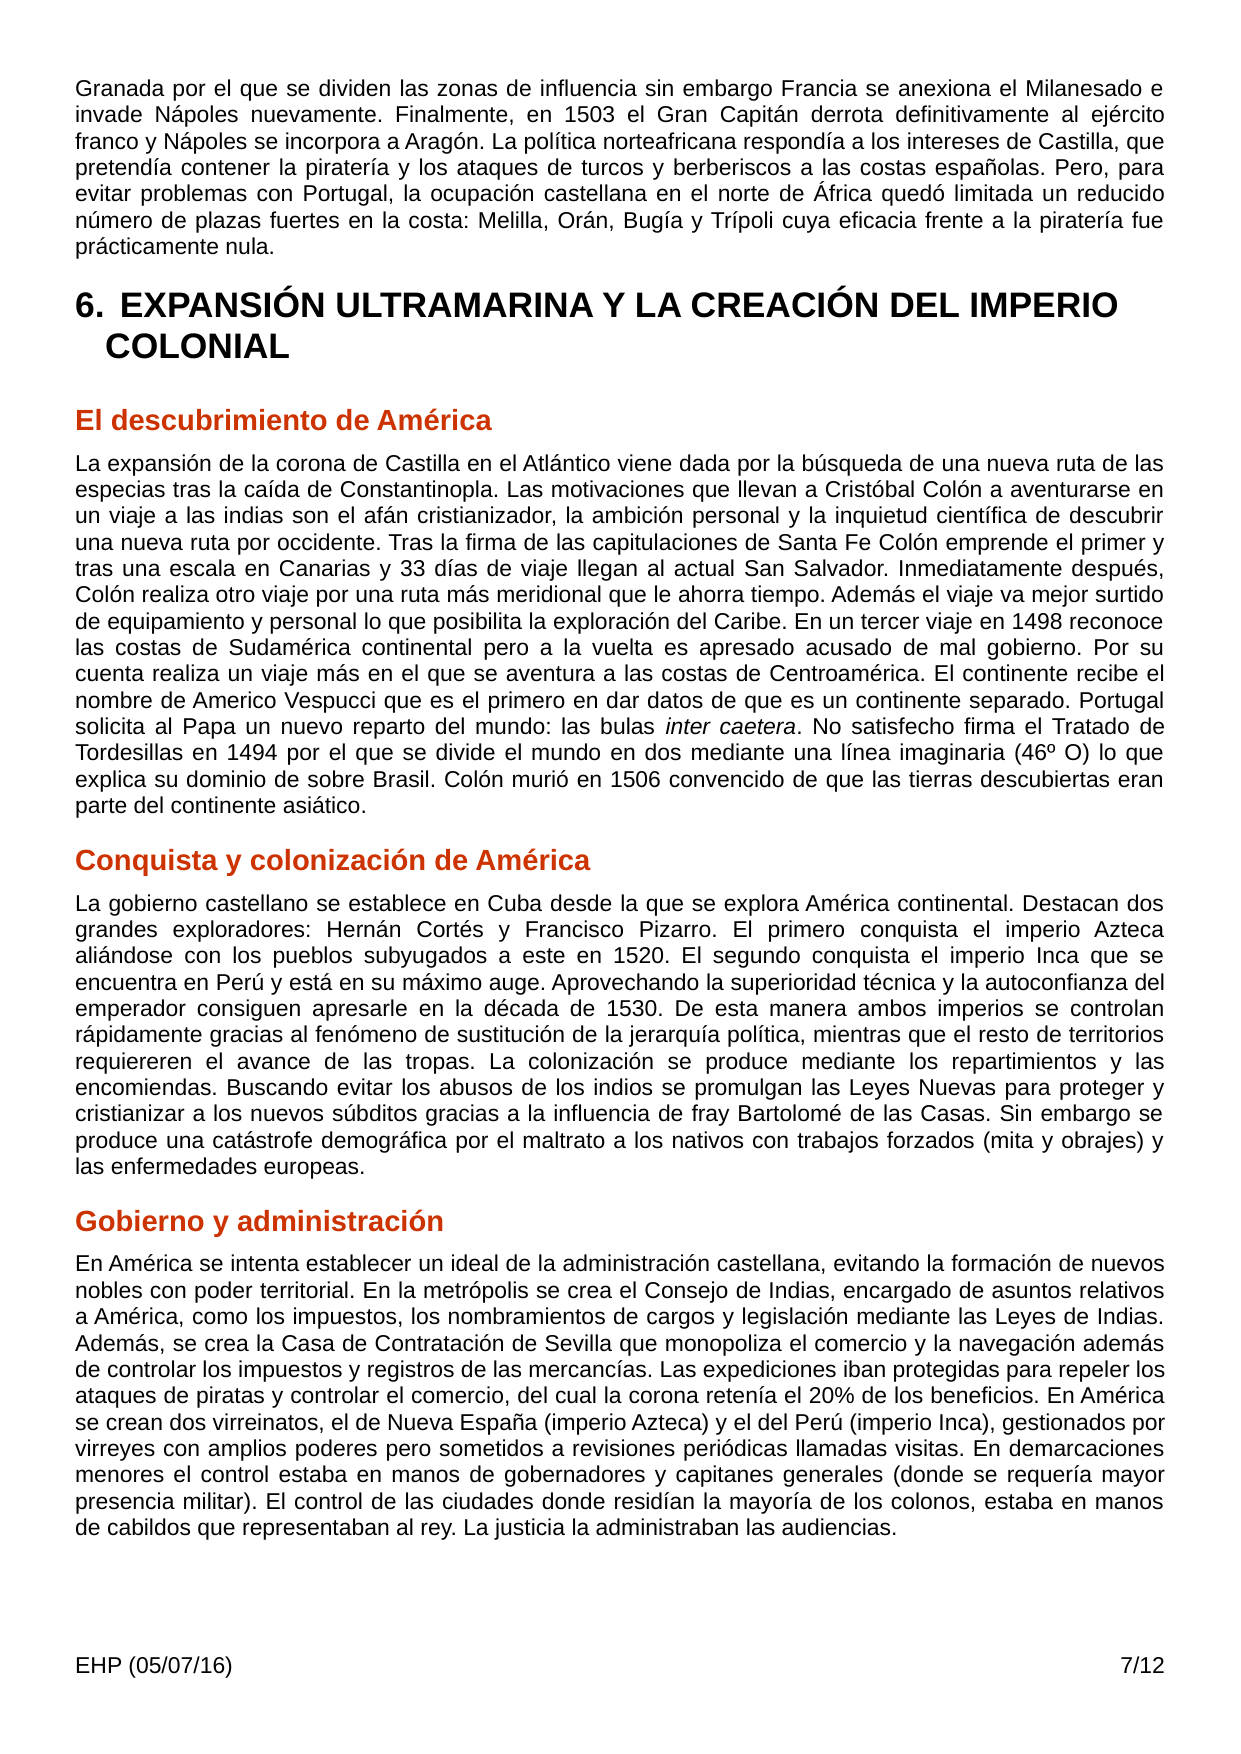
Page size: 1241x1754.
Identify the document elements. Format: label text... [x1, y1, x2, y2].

text Granada por el que se dividen las zonas de influencia sin embargo Francia se anexiona el Milanesado e invade Nápoles nuevamente. Finalmente, en 1503 el Gran Capitán derrota definitivamente al ejército franco y Nápoles se incorpora a Aragón. La política norteafricana respondía a los intereses de Castilla, que pretendía contener la piratería y los ataques de turcos y berberiscos a las costas españolas. Pero, para evitar problemas con Portugal, la ocupación castellana en el norte de África quedó limitada un reducido número de plazas fuertes en la costa: Melilla, Orán, Bugía y Trípoli cuya eficacia frente a la piratería fue prácticamente nula. [75, 75, 1166, 259]
subtitle Conquista y colonización de América [75, 843, 1166, 877]
text La gobierno castellano se establece en Cuba desde la que se explora América continental. Destacan dos grandes exploradores: Hernán Cortés y Francisco Pizarro. El primero conquista el imperio Azteca aliándose con los pueblos subyugados a este en 1520. El segundo conquista el imperio Inca que se encuentra en Perú y está en su máximo auge. Aprovechando la superioridad técnica y la autoconfianza del emperador consiguen apresarle en la década de 1530. De esta manera ambos imperios se controlan rápidamente gracias al fenómeno de sustitución de la jerarquía política, mientras que el resto de territorios requiereren el avance de las tropas. La colonización se produce mediante los repartimientos y las encomiendas. Buscando evitar los abusos de los indios se promulgan las Leyes Nuevas para proteger y cristianizar a los nuevos súbditos gracias a la influencia de fray Bartolomé de las Casas. Sin embargo se produce una catástrofe demográfica por el maltrato a los nativos con trabajos forzados (mita y obrajes) y las enfermedades europeas. [75, 889, 1166, 1179]
text La expansión de la corona de Castilla en el Atlántico viene dada por la búsqueda de una nueva ruta de las especias tras la caída de Constantinopla. Las motivaciones que llevan a Cristóbal Colón a aventurarse en un viaje a las indias son el afán cristianizador, la ambición personal y la inquietud científica de descubrir una nueva ruta por occidente. Tras la firma de las capitulaciones de Santa Fe Colón emprende el primer y tras una escala en Canarias y 33 días de viaje llegan al actual San Salvador. Inmediatamente después, Colón realiza otro viaje por una ruta más meridional que le ahorra tiempo. Además el viaje va mejor surtido de equipamiento y personal lo que posibilita la exploración del Caribe. En un tercer viaje en 1498 reconoce las costas de Sudamérica continental pero a la vuelta es apresado acusado de mal gobierno. Por su cuenta realiza un viaje más en el que se aventura a las costas de Centroamérica. El continente recibe el nombre de Americo Vespucci que es el primero en dar datos de que es un continente separado. Portugal solicita al Papa un nuevo reparto del mundo: las bulas inter caetera. No satisfecho firma el Tratado de Tordesillas en 1494 por el que se divide el mundo en dos mediante una línea imaginaria (46º O) lo que explica su dominio de sobre Brasil. Colón murió en 1506 convencido de que las tierras descubiertas eran parte del continente asiático. [75, 449, 1166, 818]
text En América se intenta establecer un ideal de la administración castellana, evitando la formación de nuevos nobles con poder territorial. En la metrópolis se crea el Consejo de Indias, encargado de asuntos relativos a América, como los impuestos, los nombramientos de cargos y legislación mediante las Leyes de Indias. Además, se crea la Casa de Contratación de Sevilla que monopoliza el comercio y la navegación además de controlar los impuestos y registros de las mercancías. Las expediciones iban protegidas para repeler los ataques de piratas y controlar el comercio, del cual la corona retenía el 20% de los beneficios. En América se crean dos virreinatos, el de Nueva España (imperio Azteca) y el del Perú (imperio Inca), gestionados por virreyes con amplios poderes pero sometidos a revisiones periódicas llamadas visitas. En demarcaciones menores el control estaba en manos de gobernadores y capitanes generales (donde se requería mayor presencia militar). El control de las ciudades donde residían la mayoría de los colonos, estaba en manos de cabildos que representaban al rey. La justicia la administraban las audiencias. [75, 1250, 1166, 1540]
subtitle Expansión ultramarina y la creación del imperio colonial [75, 284, 1166, 366]
subtitle Gobierno y administración [75, 1204, 1166, 1238]
subtitle El descubrimiento de América [75, 403, 1166, 437]
